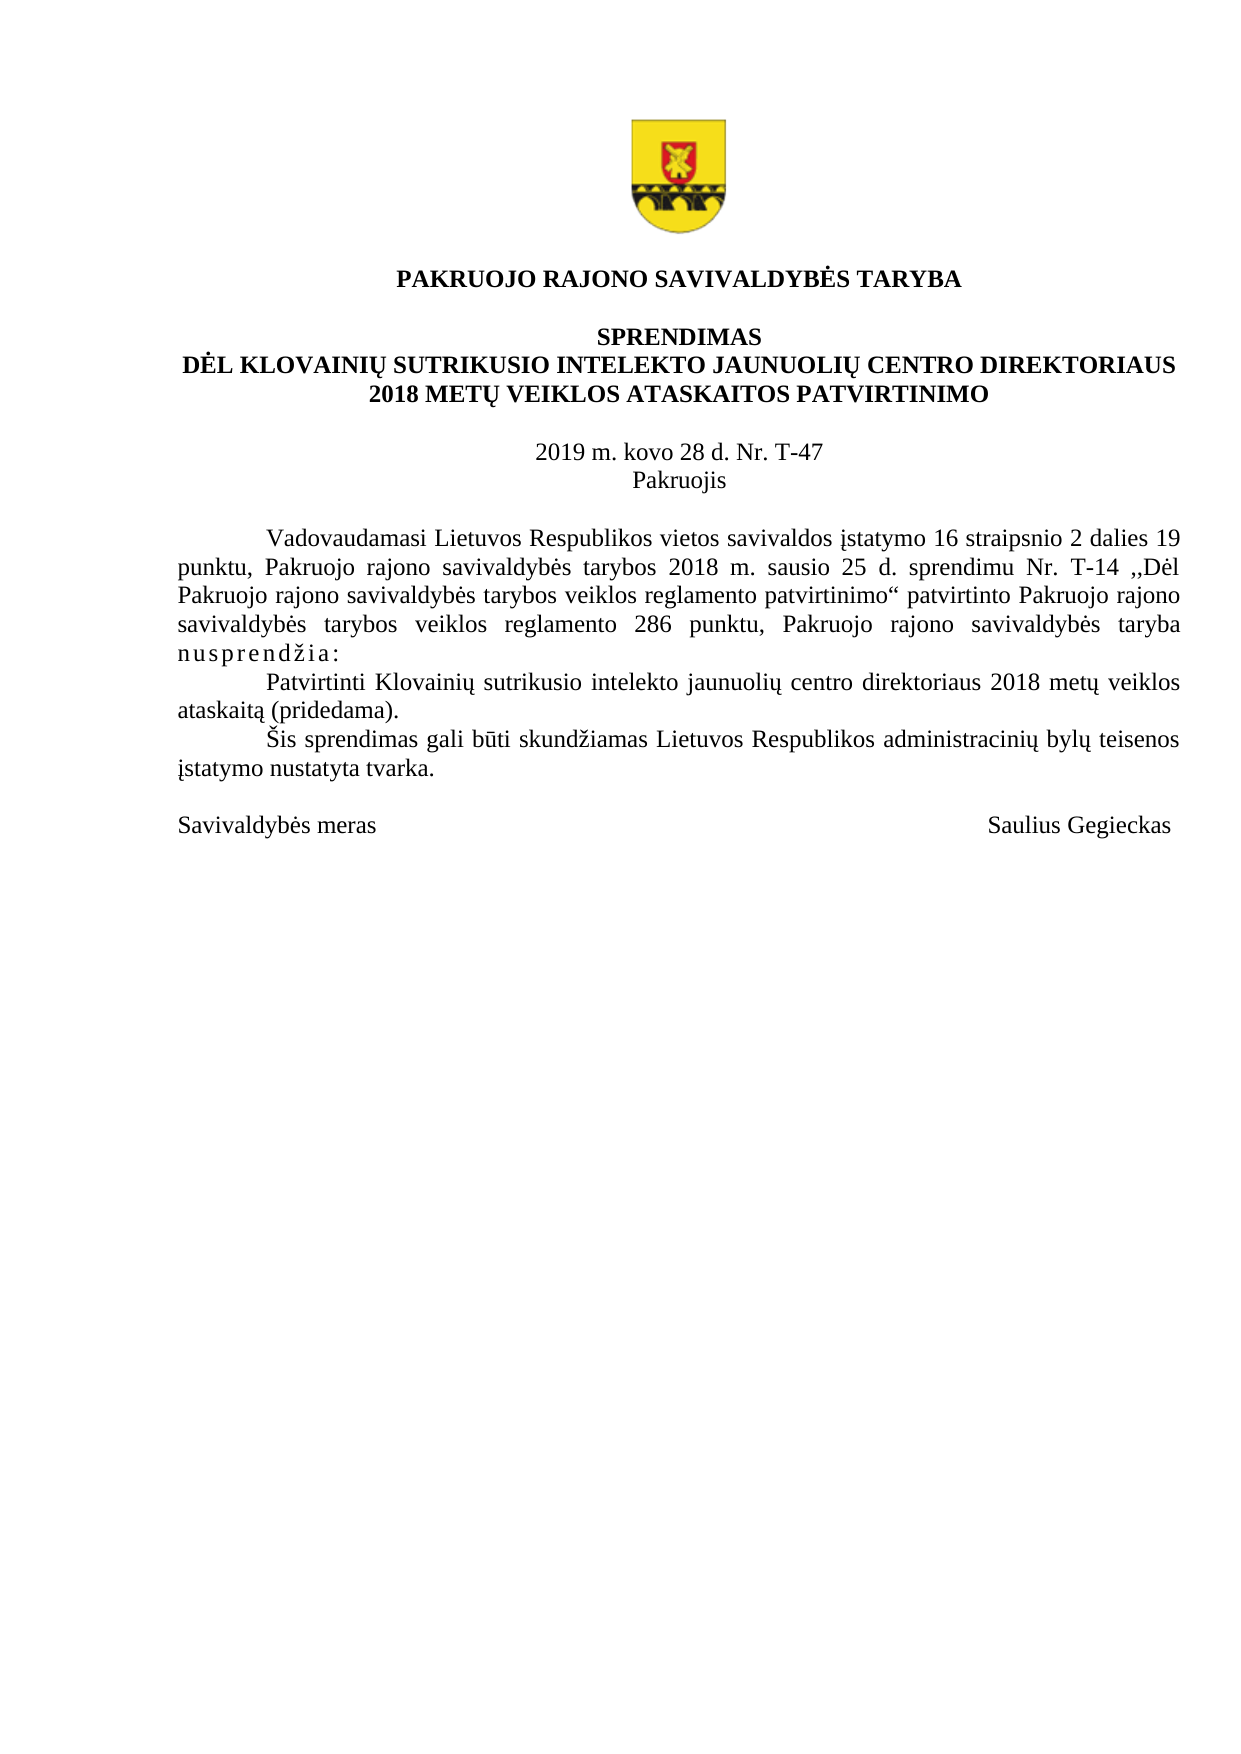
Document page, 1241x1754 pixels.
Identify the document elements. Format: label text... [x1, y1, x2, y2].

text PAKRUOJO RAJONO SAVIVALDYBĖS TARYBA [177, 264, 1181, 293]
text 2019 m. kovo 28 d. Nr. T-47 [177, 437, 1181, 465]
text Savivaldybės meras Saulius Gegieckas [177, 810, 1181, 839]
text Patvirtinti Klovainių sutrikusio intelekto jaunuolių centro direktoriaus 2018 metų veiklos ataskaitą (pridedama). [177, 667, 1181, 724]
text SPRENDIMAS [177, 322, 1181, 350]
text Šis sprendimas gali būti skundžiamas Lietuvos Respublikos administracinių bylų teisenos įstatymo nustatyta tvarka. [177, 724, 1181, 782]
text Vadovaudamasi Lietuvos Respublikos vietos savivaldos įstatymo 16 straipsnio 2 dalies 19 punktu, Pakruojo rajono savivaldybės tarybos 2018 m. sausio 25 d. sprendimu Nr. T-14 ,,Dėl Pakruojo rajono savivaldybės tarybos veiklos reglamento patvirtinimo“ patvirtinto Pakruojo rajono savivaldybės tarybos veiklos reglamento 286 punktu, Pakruojo rajono savivaldybės taryba nusprendžia: [177, 523, 1181, 667]
text DĖL KLOVAINIŲ SUTRIKUSIO INTELEKTO JAUNUOLIŲ CENTRO DIREKTORIAUS 2018 METŲ VEIKLOS ATASKAITOS PATVIRTINIMO [177, 350, 1181, 408]
text Pakruojis [177, 465, 1181, 494]
